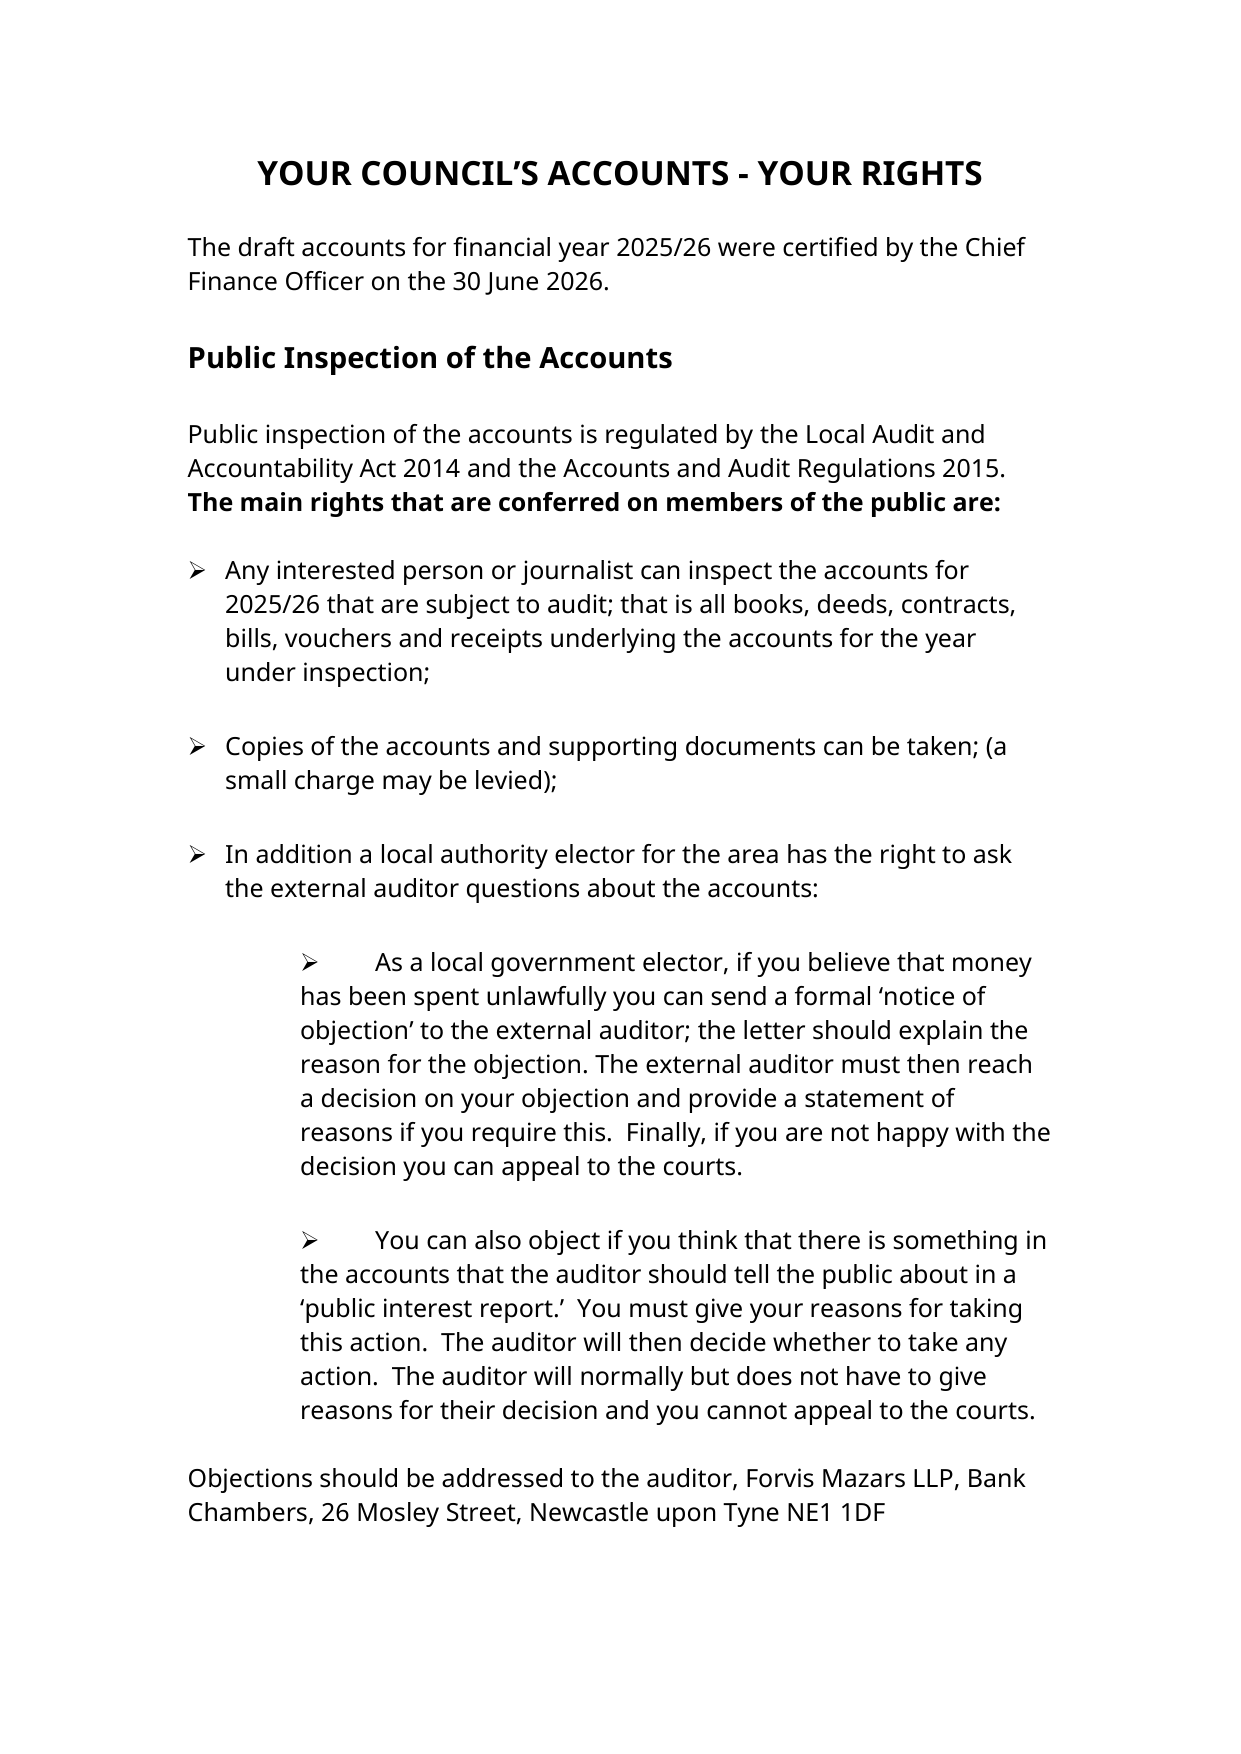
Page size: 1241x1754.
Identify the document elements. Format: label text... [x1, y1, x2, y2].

list Copies of the accounts and supporting documents can be taken; (a small charge may be levied); [187, 729, 1053, 797]
list Any interested person or journalist can inspect the accounts for 2025/26 that are subject to audit; that is all books, deeds, contracts, bills, vouchers and receipts underlying the accounts for the year under inspection; [187, 553, 1053, 689]
text Objections should be addressed to the auditor, Forvis Mazars LLP, Bank Chambers, 26 Mosley Street, Newcastle upon Tyne NE1 1DF [187, 1461, 1053, 1529]
list As a local government elector, if you believe that money has been spent unlawfully you can send a formal ‘notice of objection’ to the external auditor; the letter should explain the reason for the objection. The external auditor must then reach a decision on your objection and provide a statement of reasons if you require this. Finally, if you are not happy with the decision you can appeal to the courts. [300, 944, 1053, 1183]
title YOUR COUNCIL’S ACCOUNTS - YOUR RIGHTS [187, 150, 1053, 195]
list You can also object if you think that there is something in the accounts that the auditor should tell the public about in a ‘public interest report.’ You must give your reasons for taking this action. The auditor will then decide whether to take any action. The auditor will normally but does not have to give reasons for their decision and you cannot appeal to the courts. [300, 1223, 1053, 1427]
list In addition a local authority elector for the area has the right to ask the external auditor questions about the accounts: [187, 837, 1053, 905]
text Public Inspection of the Accounts [187, 337, 1053, 377]
text Public inspection of the accounts is regulated by the Local Audit and Accountability Act 2014 and the Accounts and Audit Regulations 2015. The main rights that are conferred on members of the public are: [187, 417, 1053, 519]
text The draft accounts for financial year 2025/26 were certified by the Chief Finance Officer on the 30 June 2026. [187, 229, 1053, 298]
